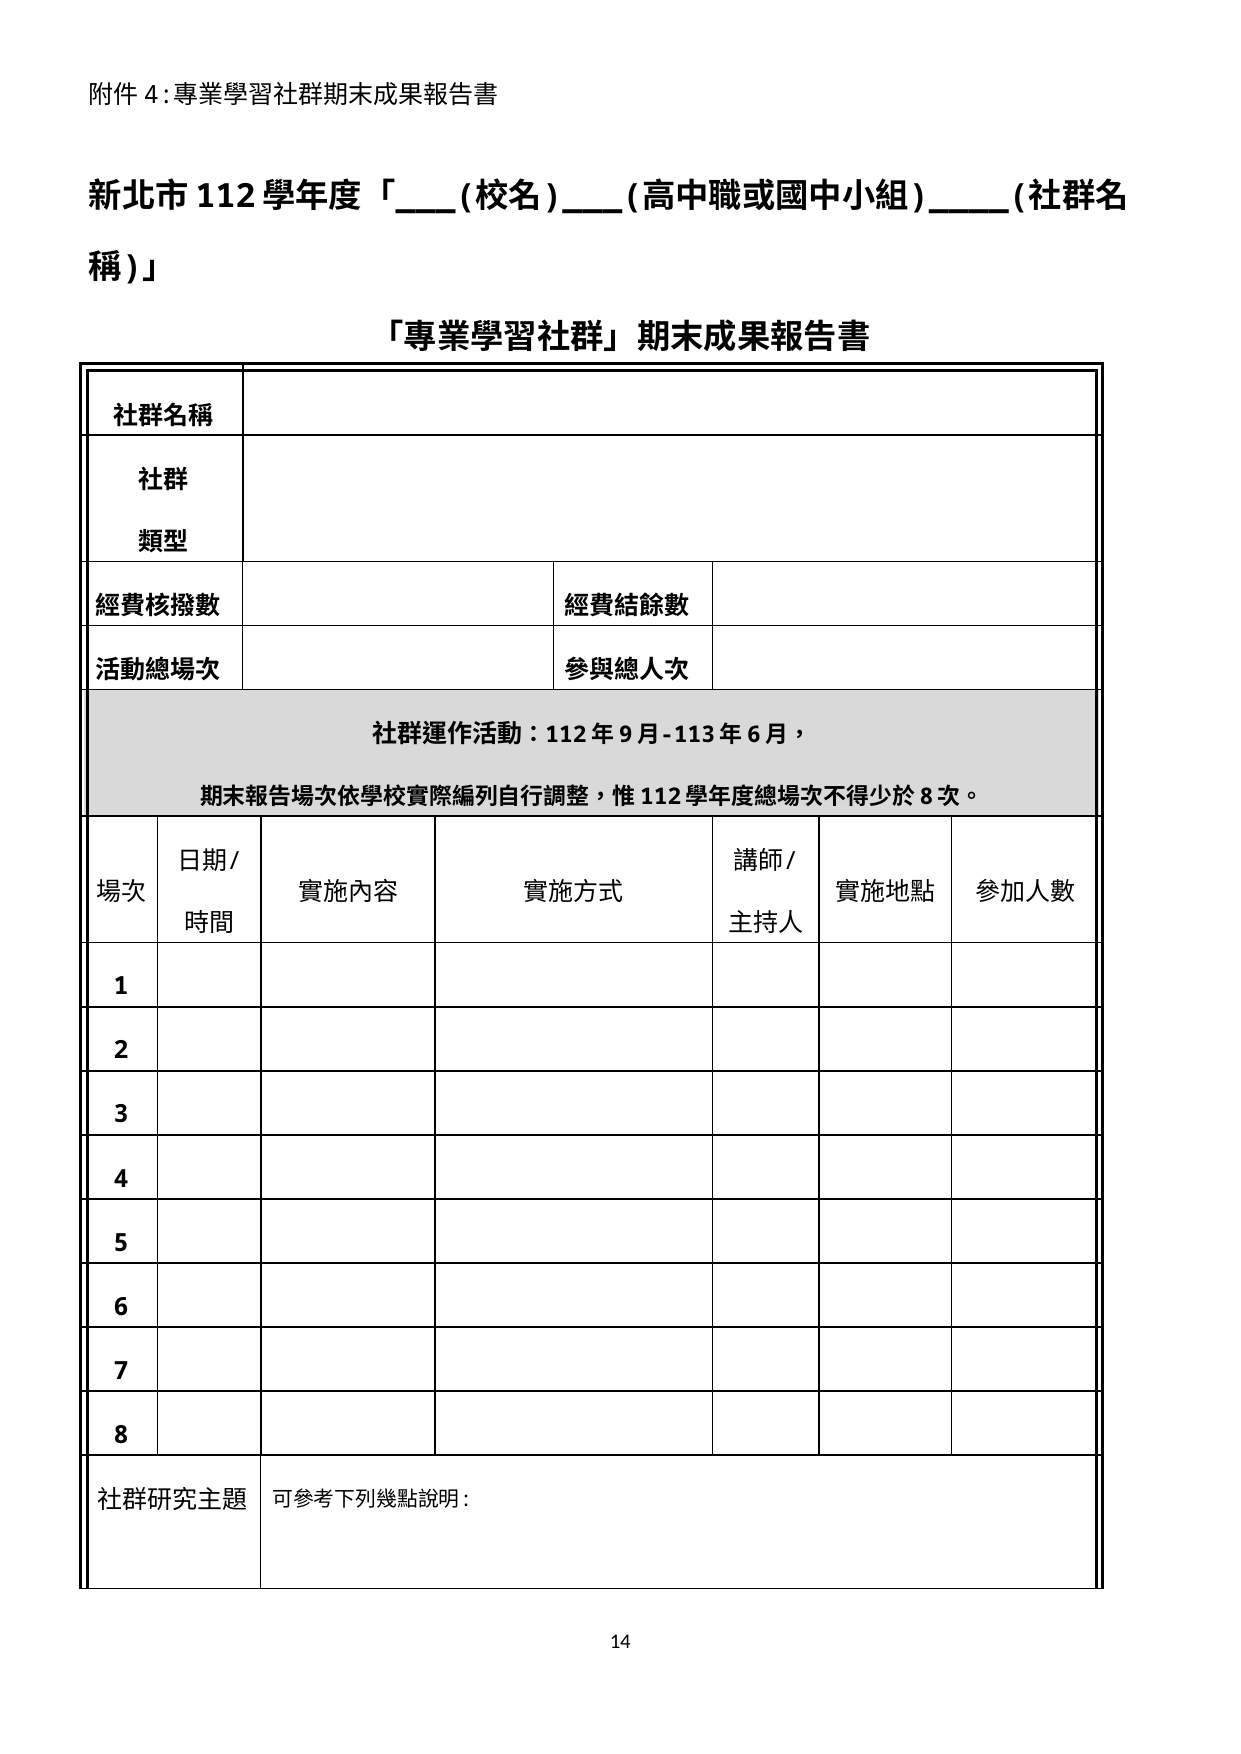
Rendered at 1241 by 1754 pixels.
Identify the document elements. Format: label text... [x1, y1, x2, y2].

table_cell 實施地點 [820, 817, 951, 942]
table_cell [436, 1008, 712, 1070]
table_cell 實施方式 [436, 817, 712, 942]
table_cell 社群運作活動：112年9月-113年6月， 期末報告場次依學校實際編列自行調整，惟112學年度總場次不得少於8次。 [89, 690, 1095, 815]
table_cell [262, 1200, 434, 1262]
table_cell [158, 1200, 260, 1262]
table_cell [158, 1136, 260, 1198]
table_cell 3 [89, 1072, 157, 1134]
table_cell [243, 626, 553, 689]
table_cell [820, 1392, 951, 1454]
table_cell [243, 562, 553, 625]
table_cell [713, 943, 818, 1006]
table_cell 社群研究主題 [89, 1456, 260, 1587]
table_cell 參與總人次 [554, 626, 712, 689]
table_cell [820, 1072, 951, 1134]
table_cell 講師/主持人 [713, 817, 818, 942]
table_cell 2 [89, 1008, 157, 1070]
table_cell [158, 1392, 260, 1454]
table_cell [158, 1072, 260, 1134]
table_cell [713, 1072, 818, 1134]
text 「專業學習社群」期末成果報告書 [89, 292, 1152, 355]
table_cell [262, 1072, 434, 1134]
table_cell [952, 1072, 1095, 1134]
table_cell [436, 1072, 712, 1134]
table_cell 1 [89, 943, 157, 1006]
table_header 社群名稱 [84, 365, 242, 434]
table_cell [158, 1264, 260, 1326]
table_cell [262, 1392, 434, 1454]
table_cell 場次 [89, 817, 157, 942]
table_cell [820, 1200, 951, 1262]
table_cell 參加人數 [952, 817, 1095, 942]
table_cell [262, 1328, 434, 1390]
table_cell [713, 562, 1095, 625]
table_cell 實施內容 [262, 817, 434, 942]
table_cell [158, 1008, 260, 1070]
text 新北市112學年度「___(校名)___(高中職或國中小組)____(社群名稱)」 [89, 151, 1152, 285]
table_cell [952, 1136, 1095, 1198]
table_cell [952, 1392, 1095, 1454]
table_cell [436, 943, 712, 1006]
table_cell [244, 436, 1095, 561]
table_cell [820, 1136, 951, 1198]
table_cell [713, 1328, 818, 1390]
table_cell [436, 1136, 712, 1198]
table_cell [713, 1392, 818, 1454]
table_cell [820, 943, 951, 1006]
table_cell 可參考下列幾點說明: 運作重心與學生學習/校本課程的關係 運作重心在教學上的展現 規劃與執行的轉變/(差異） 具體成效 [261, 1456, 1095, 1587]
table_cell 社群 類型 [89, 436, 242, 561]
table_cell 4 [89, 1136, 157, 1198]
table_cell [952, 1200, 1095, 1262]
table_cell [952, 1328, 1095, 1390]
table_cell [820, 1008, 951, 1070]
table_cell [436, 1264, 712, 1326]
table_cell [952, 1264, 1095, 1326]
table_cell 7 [89, 1328, 157, 1390]
table_header [244, 365, 1099, 434]
table_cell [262, 943, 434, 1006]
table_cell [262, 1008, 434, 1070]
table_cell [713, 1264, 818, 1326]
table_cell [436, 1328, 712, 1390]
table_cell [436, 1200, 712, 1262]
table_cell [262, 1264, 434, 1326]
table_cell [820, 1328, 951, 1390]
table_cell [158, 1328, 260, 1390]
table_cell 5 [89, 1200, 157, 1262]
table_cell 日期/時間 [158, 817, 260, 942]
table_cell [713, 1136, 818, 1198]
table_cell [713, 1008, 818, 1070]
table_cell 經費核撥數 [89, 562, 242, 625]
table_cell [262, 1136, 434, 1198]
table_cell 活動總場次 [89, 626, 242, 689]
table_cell [713, 1200, 818, 1262]
table_cell 6 [89, 1264, 157, 1326]
table_cell 經費結餘數 [554, 562, 712, 625]
table_cell [952, 943, 1095, 1006]
table_header [244, 372, 1095, 434]
table_cell [713, 626, 1095, 689]
table_cell 8 [89, 1392, 157, 1454]
table_cell [158, 943, 260, 1006]
table_cell [436, 1392, 712, 1454]
table_cell [820, 1264, 951, 1326]
table_cell [952, 1008, 1095, 1070]
